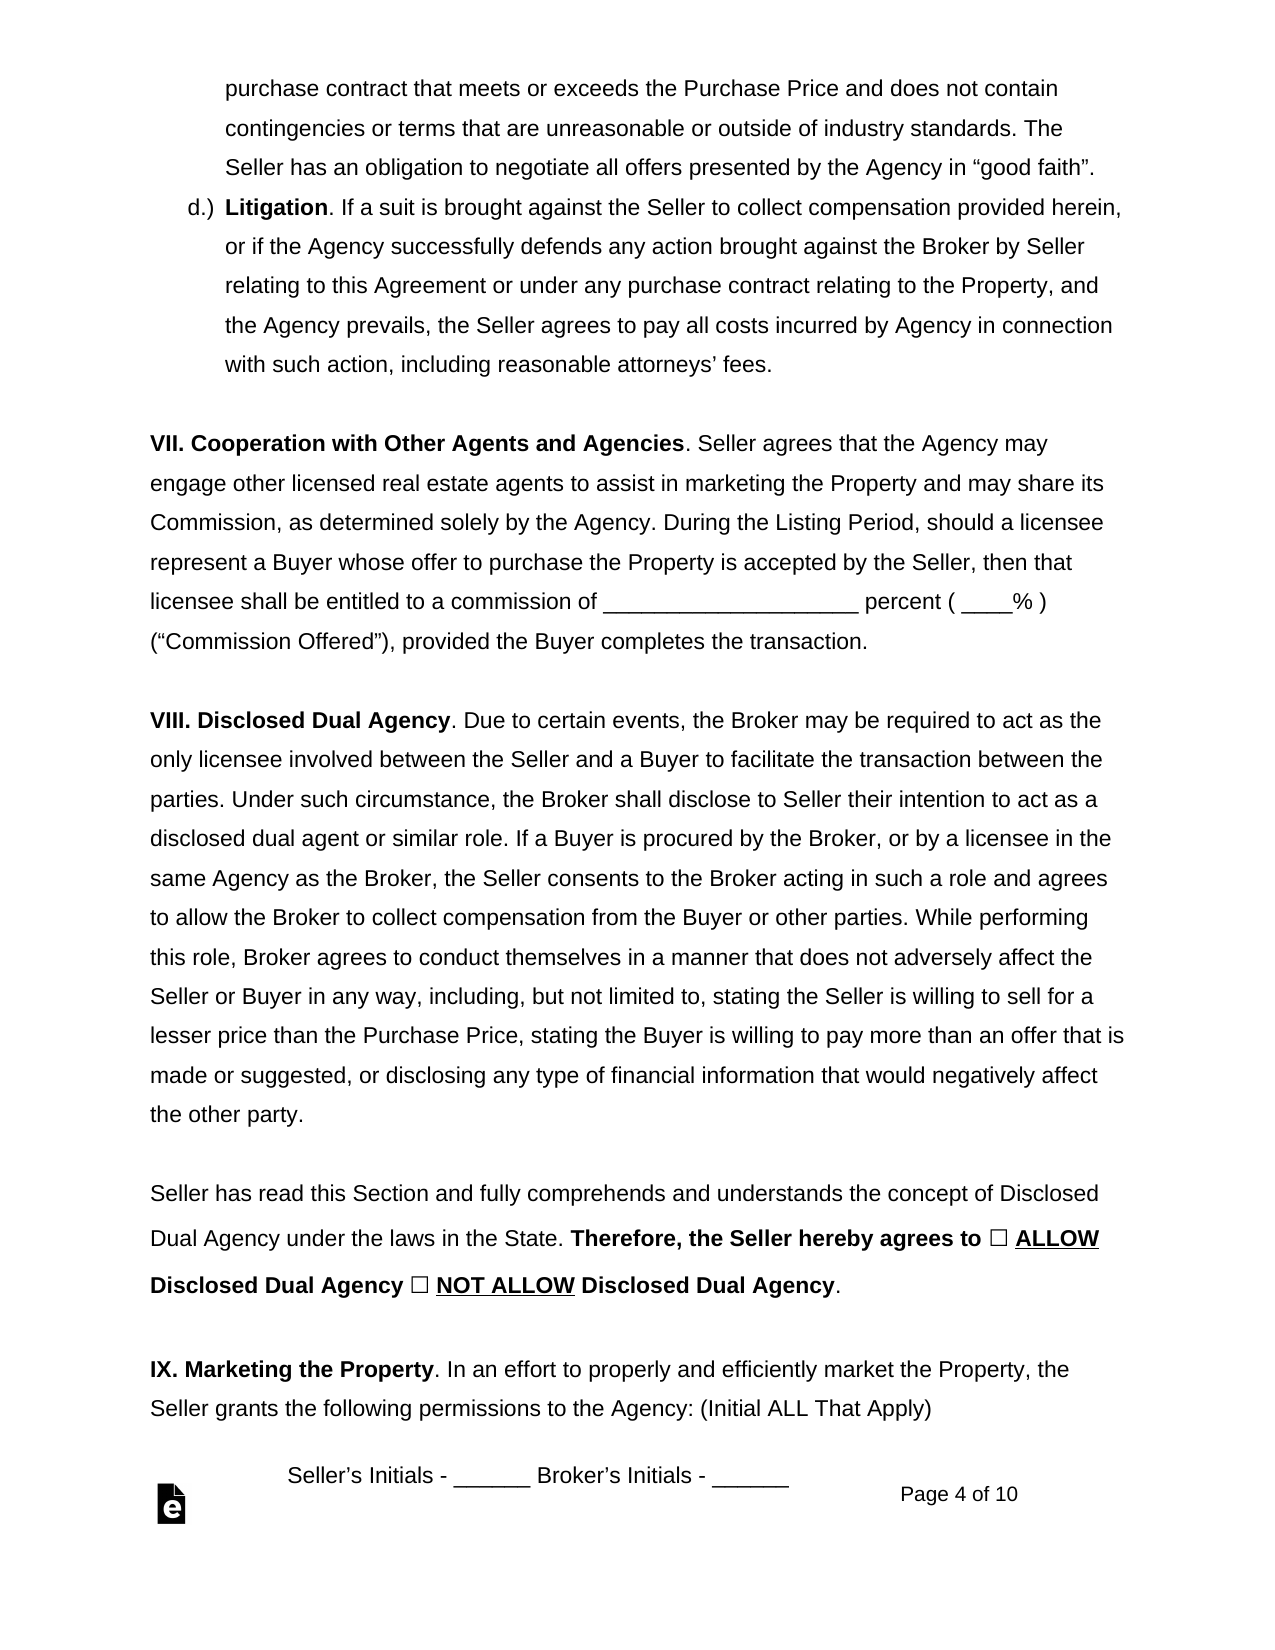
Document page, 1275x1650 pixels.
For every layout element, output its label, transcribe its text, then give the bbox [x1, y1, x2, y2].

text Seller has read this Section and fully comprehends and understands the concept of Disclosed Dual Agency under the laws in the State. Therefore, the Seller hereby agrees to ☐ ALLOW Disclosed Dual Agency ☐ NOT ALLOW Disclosed Dual Agency. [150, 1180, 1125, 1301]
text IX. Marketing the Property. In an effort to properly and efficiently market the Property, the Seller grants the following permissions to the Agency: (Initial ALL That Apply) [150, 1356, 1125, 1421]
text VII. Cooperation with Other Agents and Agencies. Seller agrees that the Agency may engage other licensed real estate agents to assist in marketing the Property and may share its Commission, as determined solely by the Agency. During the Listing Period, should a licensee represent a Buyer whose offer to purchase the Property is accepted by the Seller, then that licensee shall be entitled to a commission of ____________________ percent ( ____% ) (“Commission Offered”), provided the Buyer completes the transaction. [150, 430, 1125, 654]
text VIII. Disclosed Dual Agency. Due to certain events, the Broker may be required to act as the only licensee involved between the Seller and a Buyer to facilitate the transaction between the parties. Under such circumstance, the Broker shall disclose to Seller their intention to act as a disclosed dual agent or similar role. If a Buyer is procured by the Broker, or by a licensee in the same Agency as the Broker, the Seller consents to the Broker acting in such a role and agrees to allow the Broker to collect compensation from the Buyer or other parties. While performing this role, Broker agrees to conduct themselves in a manner that does not adversely affect the Seller or Buyer in any way, including, but not limited to, stating the Seller is willing to sell for a lesser price than the Purchase Price, stating the Buyer is willing to pay more than an offer that is made or suggested, or disclosing any type of financial information that would negatively affect the other party. [150, 707, 1125, 1128]
list purchase contract that meets or exceeds the Purchase Price and does not contain contingencies or terms that are unreasonable or outside of industry standards. The Seller has an obligation to negotiate all offers presented by the Agency in “good faith”. [187, 75, 1125, 180]
list Litigation. If a suit is brought against the Seller to collect compensation provided herein, or if the Agency successfully defends any action brought against the Broker by Seller relating to this Agreement or under any purchase contract relating to the Property, and the Agency prevails, the Seller agrees to pay all costs incurred by Agency in connection with such action, including reasonable attorneys’ fees. [187, 193, 1125, 378]
